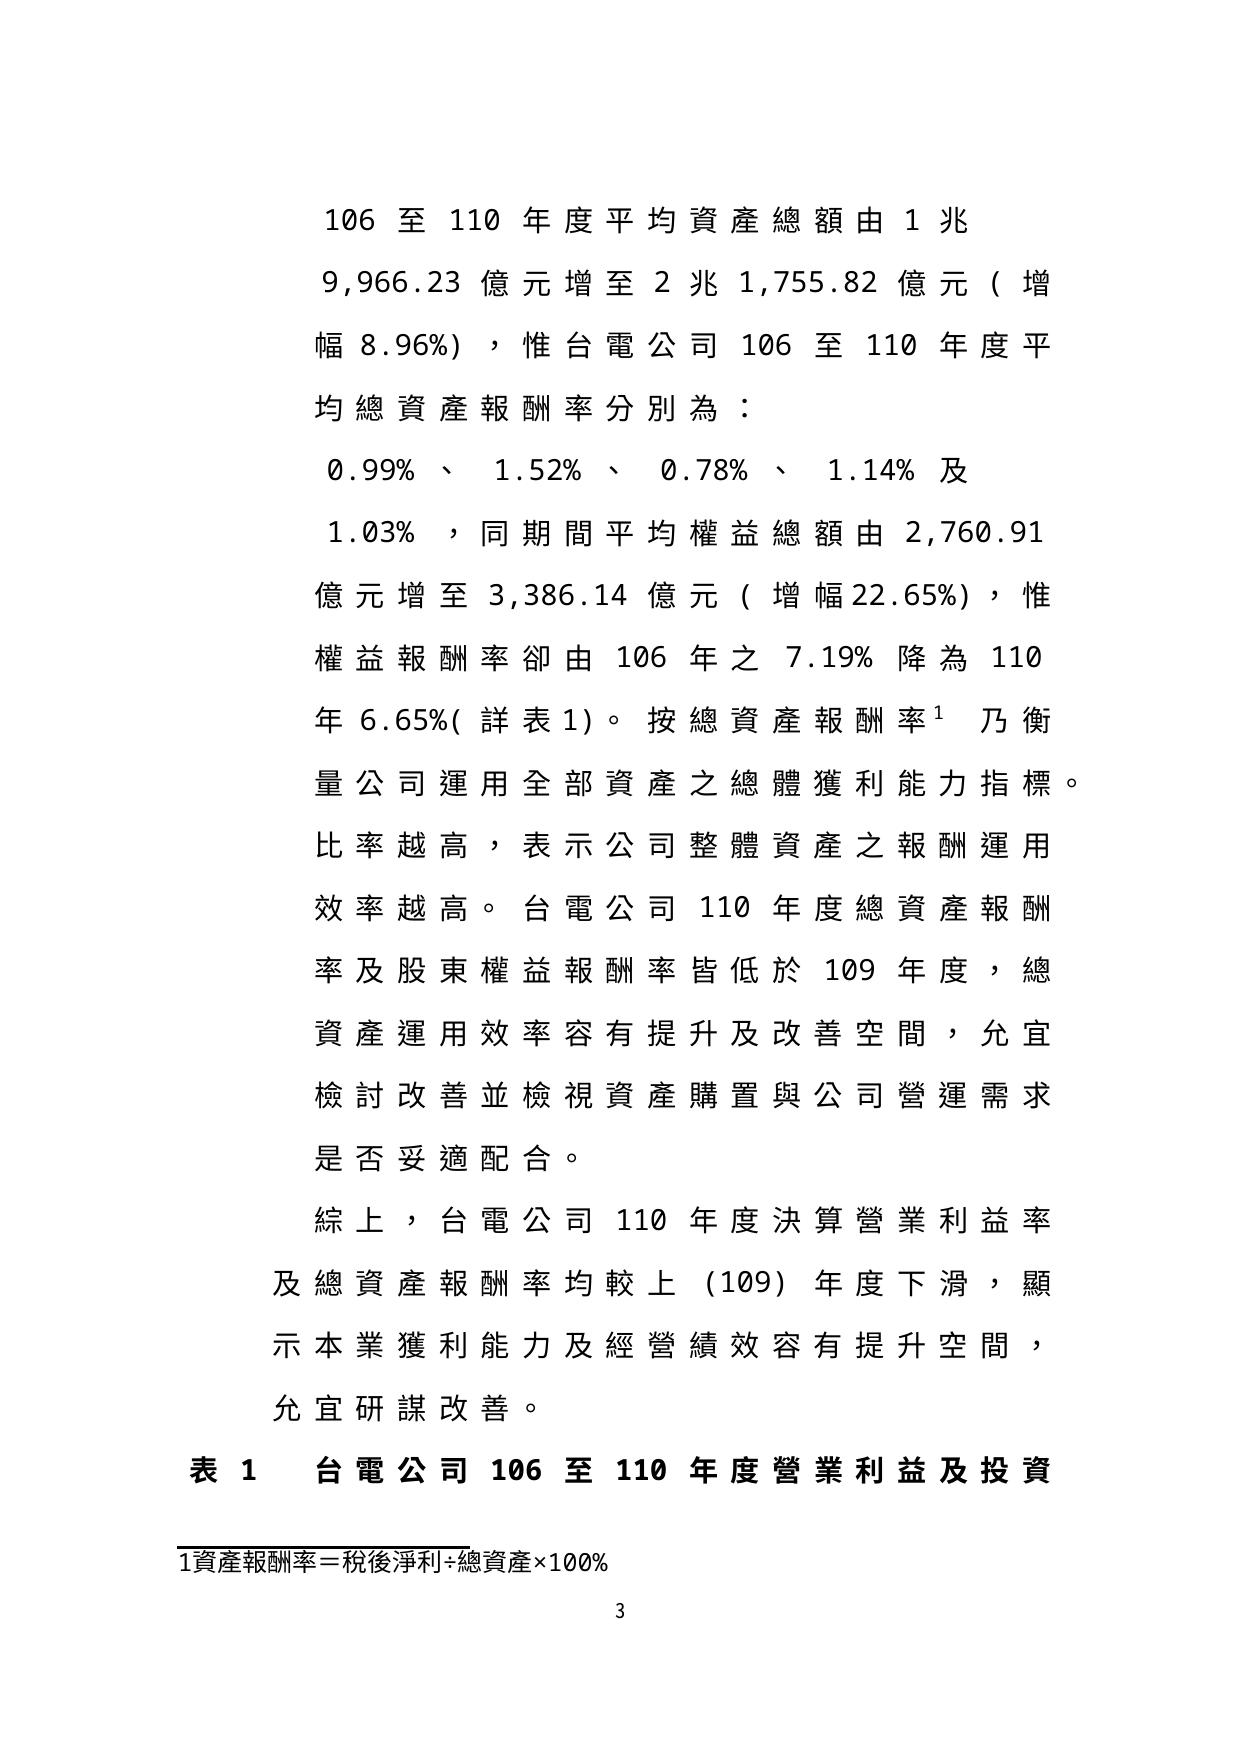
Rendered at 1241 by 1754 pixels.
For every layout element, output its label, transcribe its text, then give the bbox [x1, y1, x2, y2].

text 表1 台電公司106至110年度營業利益及投資 [177, 1427, 1058, 1490]
text 據台電公司110年度決算揭示，該公司106至110年度平均資產總額由1兆9,966.23億元增至2兆1,755.82億元(增幅8.96%)，惟台電公司106至110年度平均總資產報酬率分別為：0.99%、1.52%、0.78%、1.14%及1.03%，同期間平均權益總額由2,760.91億元增至3,386.14億元(增幅22.65%)，惟權益報酬率卻由106年之7.19%降為110年6.65%(詳表1)。按總資產報酬率乃衡量公司運用全部資產之總體獲利能力指標。比率越高，表示公司整體資產之報酬運用效率越高。台電公司110年度總資產報酬率及股東權益報酬率皆低於109年度，總資產運用效率容有提升及改善空間，允宜檢討改善並檢視資產購置與公司營運需求是否妥適配合。 [271, 177, 1058, 1177]
text 資產報酬率＝稅後淨利÷總資產×100% [177, 1548, 1063, 1577]
text 綜上，台電公司110年度決算營業利益率及總資產報酬率均較上(109)年度下滑，顯示本業獲利能力及經營績效容有提升空間，允宜研謀改善。 [242, 1177, 1058, 1427]
